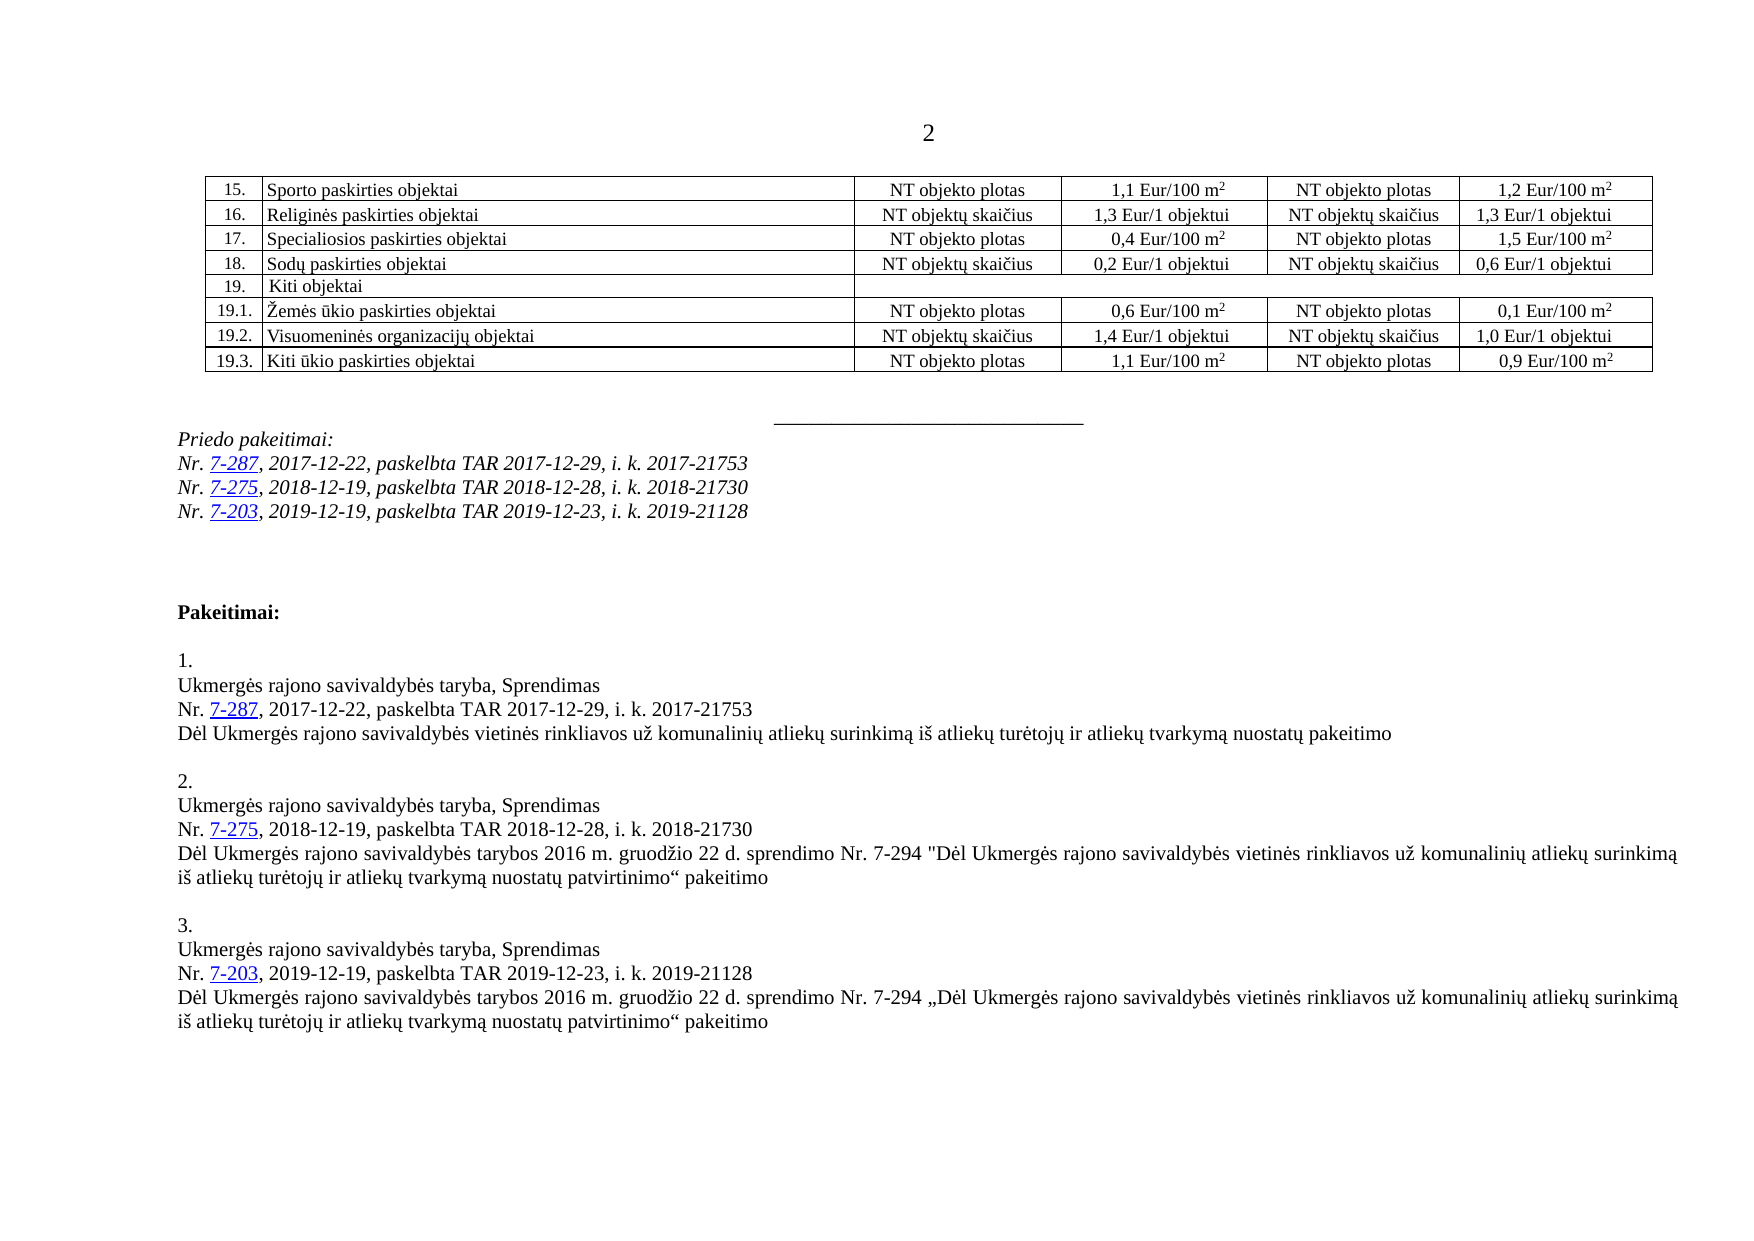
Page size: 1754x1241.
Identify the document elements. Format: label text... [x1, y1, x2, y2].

table_cell NT objektų skaičius [1268, 201, 1459, 225]
table_cell Žemės ūkio paskirties objektai [263, 298, 854, 322]
table_cell 19.3. [206, 348, 262, 371]
table_cell NT objekto plotas [1268, 348, 1459, 371]
text Nr. 7-203, 2019-12-19, paskelbta TAR 2019-12-23, i. k. 2019-21128 [177, 499, 1680, 523]
table_cell Kiti objektai [263, 275, 854, 297]
text Dėl Ukmergės rajono savivaldybės tarybos 2016 m. gruodžio 22 d. sprendimo Nr. 7-294 "Dėl Ukmergės rajono savivaldybės vietinės rinkliavos už komunalinių atliekų surinkimą iš atliekų turėtojų ir atliekų tvarkymą nuostatų patvirtinimo“ pakeitimo [177, 841, 1680, 889]
table_cell 0,4 Eur/100 m2 [1062, 226, 1267, 250]
table_cell Kiti ūkio paskirties objektai [263, 348, 854, 371]
table_cell 1,2 Eur/100 m2 [1460, 177, 1652, 200]
table_cell NT objekto plotas [855, 348, 1061, 371]
text Priedo pakeitimai: [177, 427, 1680, 451]
table_cell Sporto paskirties objektai [263, 177, 854, 200]
table_cell Visuomeninės organizacijų objektai [263, 323, 854, 346]
table_cell NT objektų skaičius [855, 251, 1061, 274]
text Dėl Ukmergės rajono savivaldybės vietinės rinkliavos už komunalinių atliekų surinkimą iš atliekų turėtojų ir atliekų tvarkymą nuostatų pakeitimo [177, 721, 1680, 745]
table_cell Sodų paskirties objektai [263, 251, 854, 274]
table_cell 0,6 Eur/100 m2 [1062, 298, 1267, 322]
table_cell Religinės paskirties objektai [263, 201, 854, 225]
text Nr. 7-275, 2018-12-19, paskelbta TAR 2018-12-28, i. k. 2018-21730 [177, 475, 1680, 499]
text Pakeitimai: [177, 600, 1680, 624]
table_cell 17. [206, 226, 262, 250]
table_cell NT objekto plotas [855, 177, 1061, 200]
table_cell [1460, 275, 1652, 297]
table_cell NT objektų skaičius [1268, 323, 1459, 346]
table_cell 0,2 Eur/1 objektui [1062, 251, 1267, 274]
text Nr. 7-203, 2019-12-19, paskelbta TAR 2019-12-23, i. k. 2019-21128 [177, 961, 1680, 985]
table_cell NT objekto plotas [1268, 226, 1459, 250]
table_cell 19.2. [206, 323, 262, 346]
table_cell 1,1 Eur/100 m2 [1062, 177, 1267, 200]
table_cell 16. [206, 201, 262, 225]
table_cell 1,0 Eur/1 objektui [1460, 323, 1652, 346]
text 2. [177, 769, 1680, 793]
table_cell NT objekto plotas [1268, 177, 1459, 200]
table_cell 0,9 Eur/100 m2 [1460, 348, 1652, 371]
text Dėl Ukmergės rajono savivaldybės tarybos 2016 m. gruodžio 22 d. sprendimo Nr. 7-294 „Dėl Ukmergės rajono savivaldybės vietinės rinkliavos už komunalinių atliekų surinkimą iš atliekų turėtojų ir atliekų tvarkymą nuostatų patvirtinimo“ pakeitimo [177, 985, 1680, 1033]
text 1. [177, 648, 1680, 672]
table_cell 1,3 Eur/1 objektui [1460, 201, 1652, 225]
text Nr. 7-287, 2017-12-22, paskelbta TAR 2017-12-29, i. k. 2017-21753 [177, 451, 1680, 475]
table_cell Specialiosios paskirties objektai [263, 226, 854, 250]
text Nr. 7-275, 2018-12-19, paskelbta TAR 2018-12-28, i. k. 2018-21730 [177, 817, 1680, 841]
table_cell NT objektų skaičius [1268, 251, 1459, 274]
text Nr. 7-287, 2017-12-22, paskelbta TAR 2017-12-29, i. k. 2017-21753 [177, 697, 1680, 721]
table_cell 1,5 Eur/100 m2 [1460, 226, 1652, 250]
table_cell NT objekto plotas [855, 226, 1061, 250]
table_cell NT objekto plotas [855, 298, 1061, 322]
table_cell 19.1. [206, 298, 262, 322]
text Ukmergės rajono savivaldybės taryba, Sprendimas [177, 672, 1680, 697]
table_cell 19. [206, 275, 262, 297]
table_cell 1,3 Eur/1 objektui [1062, 201, 1267, 225]
table_cell 18. [206, 251, 262, 274]
table_cell [1061, 275, 1268, 297]
table_cell [855, 275, 1061, 297]
text ___________________________ [177, 401, 1680, 427]
table_cell 0,1 Eur/100 m2 [1460, 298, 1652, 322]
text Ukmergės rajono savivaldybės taryba, Sprendimas [177, 937, 1680, 961]
table_cell NT objekto plotas [1268, 298, 1459, 322]
table_cell 0,6 Eur/1 objektui [1460, 251, 1652, 274]
text 3. [177, 913, 1680, 937]
table_cell [1268, 275, 1460, 297]
table_cell NT objektų skaičius [855, 323, 1061, 346]
text Ukmergės rajono savivaldybės taryba, Sprendimas [177, 793, 1680, 817]
table_cell 15. [206, 177, 262, 200]
table_cell NT objektų skaičius [855, 201, 1061, 225]
table_cell 1,1 Eur/100 m2 [1062, 348, 1267, 371]
table_cell 1,4 Eur/1 objektui [1062, 323, 1267, 346]
